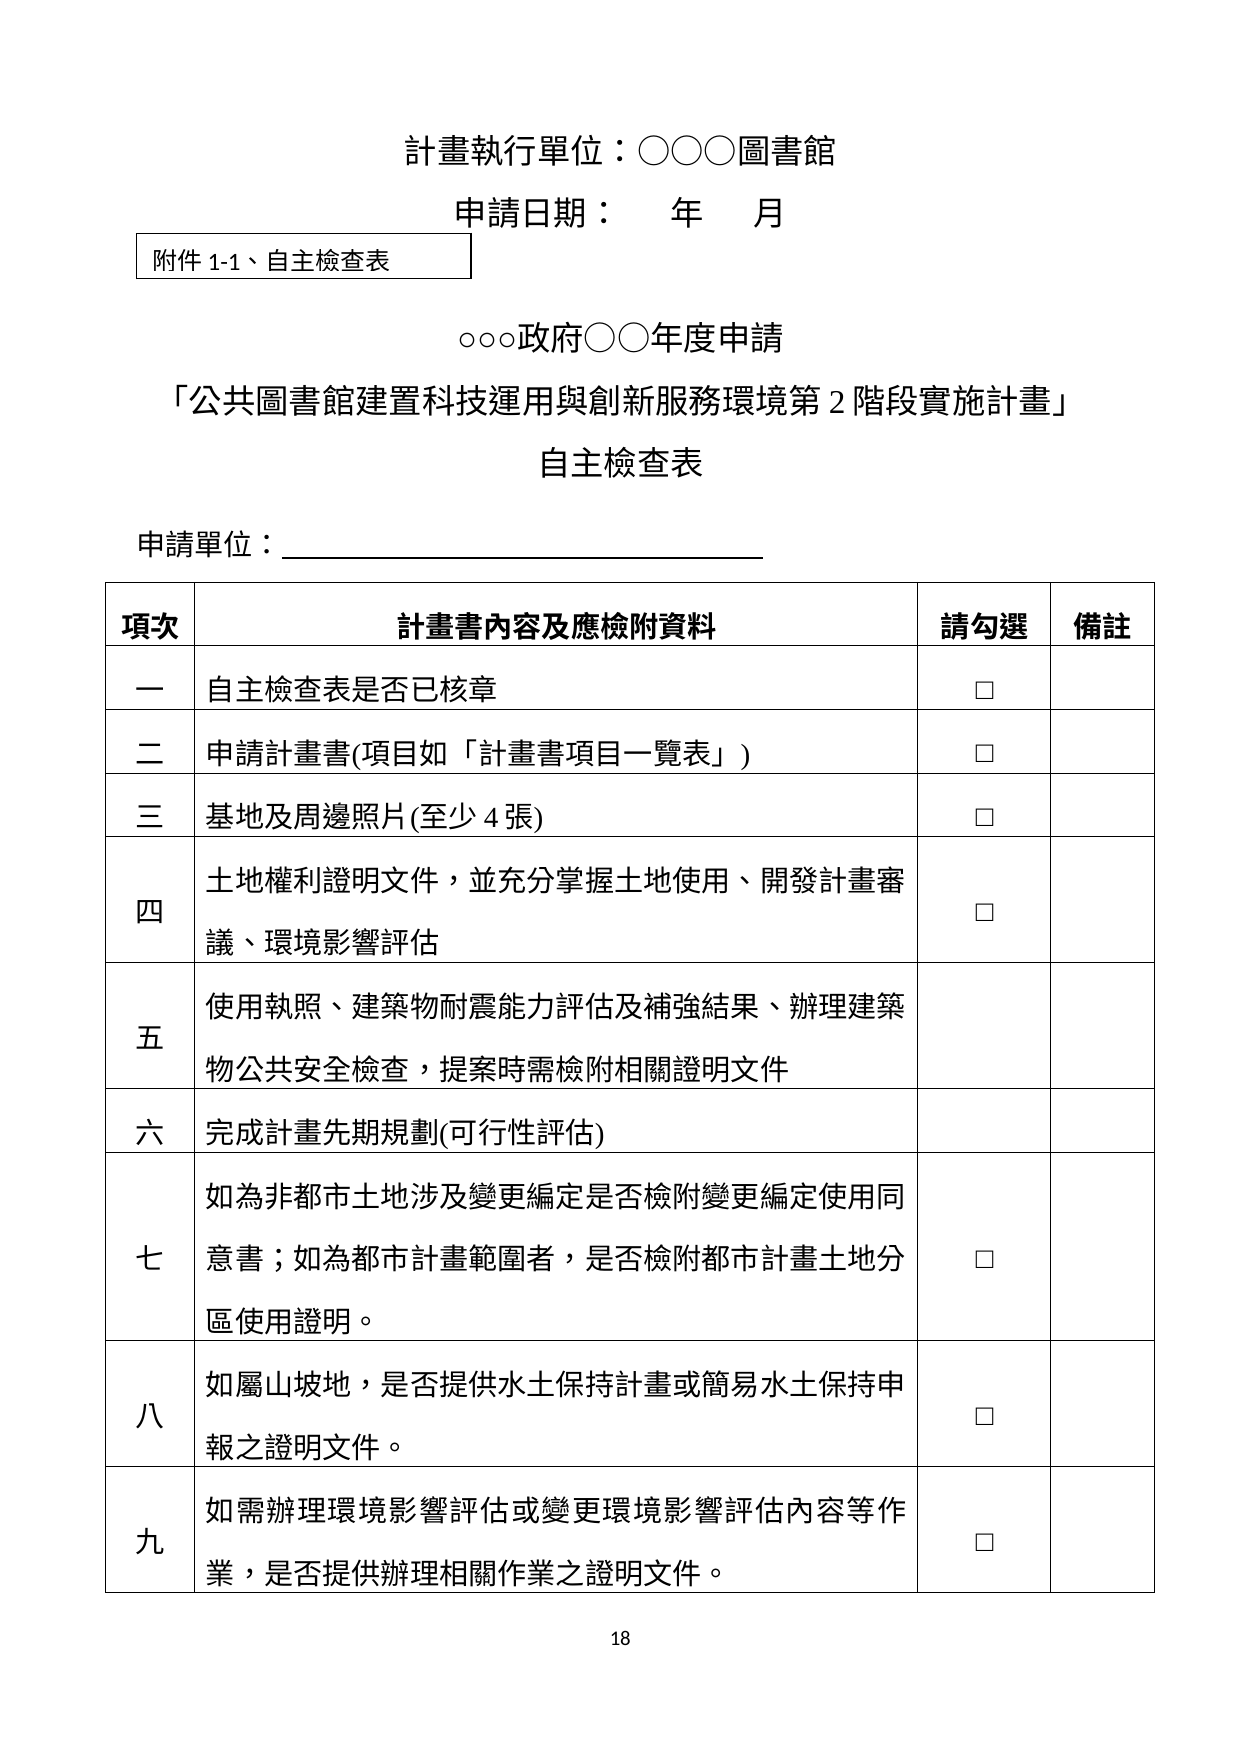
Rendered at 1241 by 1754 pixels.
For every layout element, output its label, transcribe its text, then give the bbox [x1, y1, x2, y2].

table_cell 如屬山坡地，是否提供水土保持計畫或簡易水土保持申報之證明文件。 [195, 1341, 917, 1466]
table_cell [1051, 837, 1154, 962]
table_header 項次 [106, 583, 194, 645]
table_cell 二 [106, 710, 194, 772]
table_cell 九 [106, 1467, 194, 1592]
text 「公共圖書館建置科技運用與創新服務環境第2階段實施計畫」 [136, 357, 1104, 419]
table_cell □ [918, 1341, 1050, 1466]
table_cell [1051, 1467, 1154, 1592]
table_cell [1051, 774, 1154, 836]
table_cell 八 [106, 1341, 194, 1466]
table_cell 三 [106, 774, 194, 836]
table_cell 基地及周邊照片(至少4張) [195, 774, 917, 836]
table_cell 四 [106, 837, 194, 962]
text 申請單位： [136, 501, 1104, 563]
text ○○○政府○○年度申請 [136, 294, 1104, 357]
text 自主檢查表 [136, 419, 1104, 482]
table_header 備註 [1051, 583, 1154, 645]
text 計畫執行單位：○○○圖書館 [136, 107, 1104, 169]
table_cell [1051, 646, 1154, 709]
table_cell 七 [106, 1153, 194, 1340]
table_cell □ [918, 1153, 1050, 1340]
table_cell 自主檢查表是否已核章 [195, 646, 917, 709]
table_cell □ [918, 710, 1050, 772]
table_cell □ [918, 774, 1050, 836]
table_cell 土地權利證明文件，並充分掌握土地使用、開發計畫審議、環境影響評估 [195, 837, 917, 962]
table_cell [1051, 1089, 1154, 1152]
table_cell [1051, 1153, 1154, 1340]
table_header 計畫書內容及應檢附資料 [195, 583, 917, 645]
table_cell 如需辦理環境影響評估或變更環境影響評估內容等作業，是否提供辦理相關作業之證明文件。 [195, 1467, 917, 1592]
table_cell 使用執照、建築物耐震能力評估及補強結果、辦理建築物公共安全檢查，提案時需檢附相關證明文件 [195, 963, 917, 1088]
table_cell 完成計畫先期規劃(可行性評估) [195, 1089, 917, 1152]
table_cell [1051, 963, 1154, 1088]
table_cell 如為非都市土地涉及變更編定是否檢附變更編定使用同意書；如為都市計畫範圍者，是否檢附都市計畫土地分區使用證明。 [195, 1153, 917, 1340]
table_cell [1051, 1341, 1154, 1466]
table_cell [1051, 710, 1154, 772]
table_cell 六 [106, 1089, 194, 1152]
table_cell [918, 1089, 1050, 1152]
table_cell 一 [106, 646, 194, 709]
table_cell □ [918, 1467, 1050, 1592]
table_cell [918, 963, 1050, 1088]
table_cell □ [918, 646, 1050, 709]
text 申請日期： 年 月 [136, 169, 1104, 232]
table_cell □ [918, 837, 1050, 962]
table_header 請勾選 [918, 583, 1050, 645]
table_cell 五 [106, 963, 194, 1088]
text 附件1-1、自主檢查表 [152, 241, 455, 270]
table_cell 申請計畫書(項目如「計畫書項目一覽表」) [195, 710, 917, 772]
